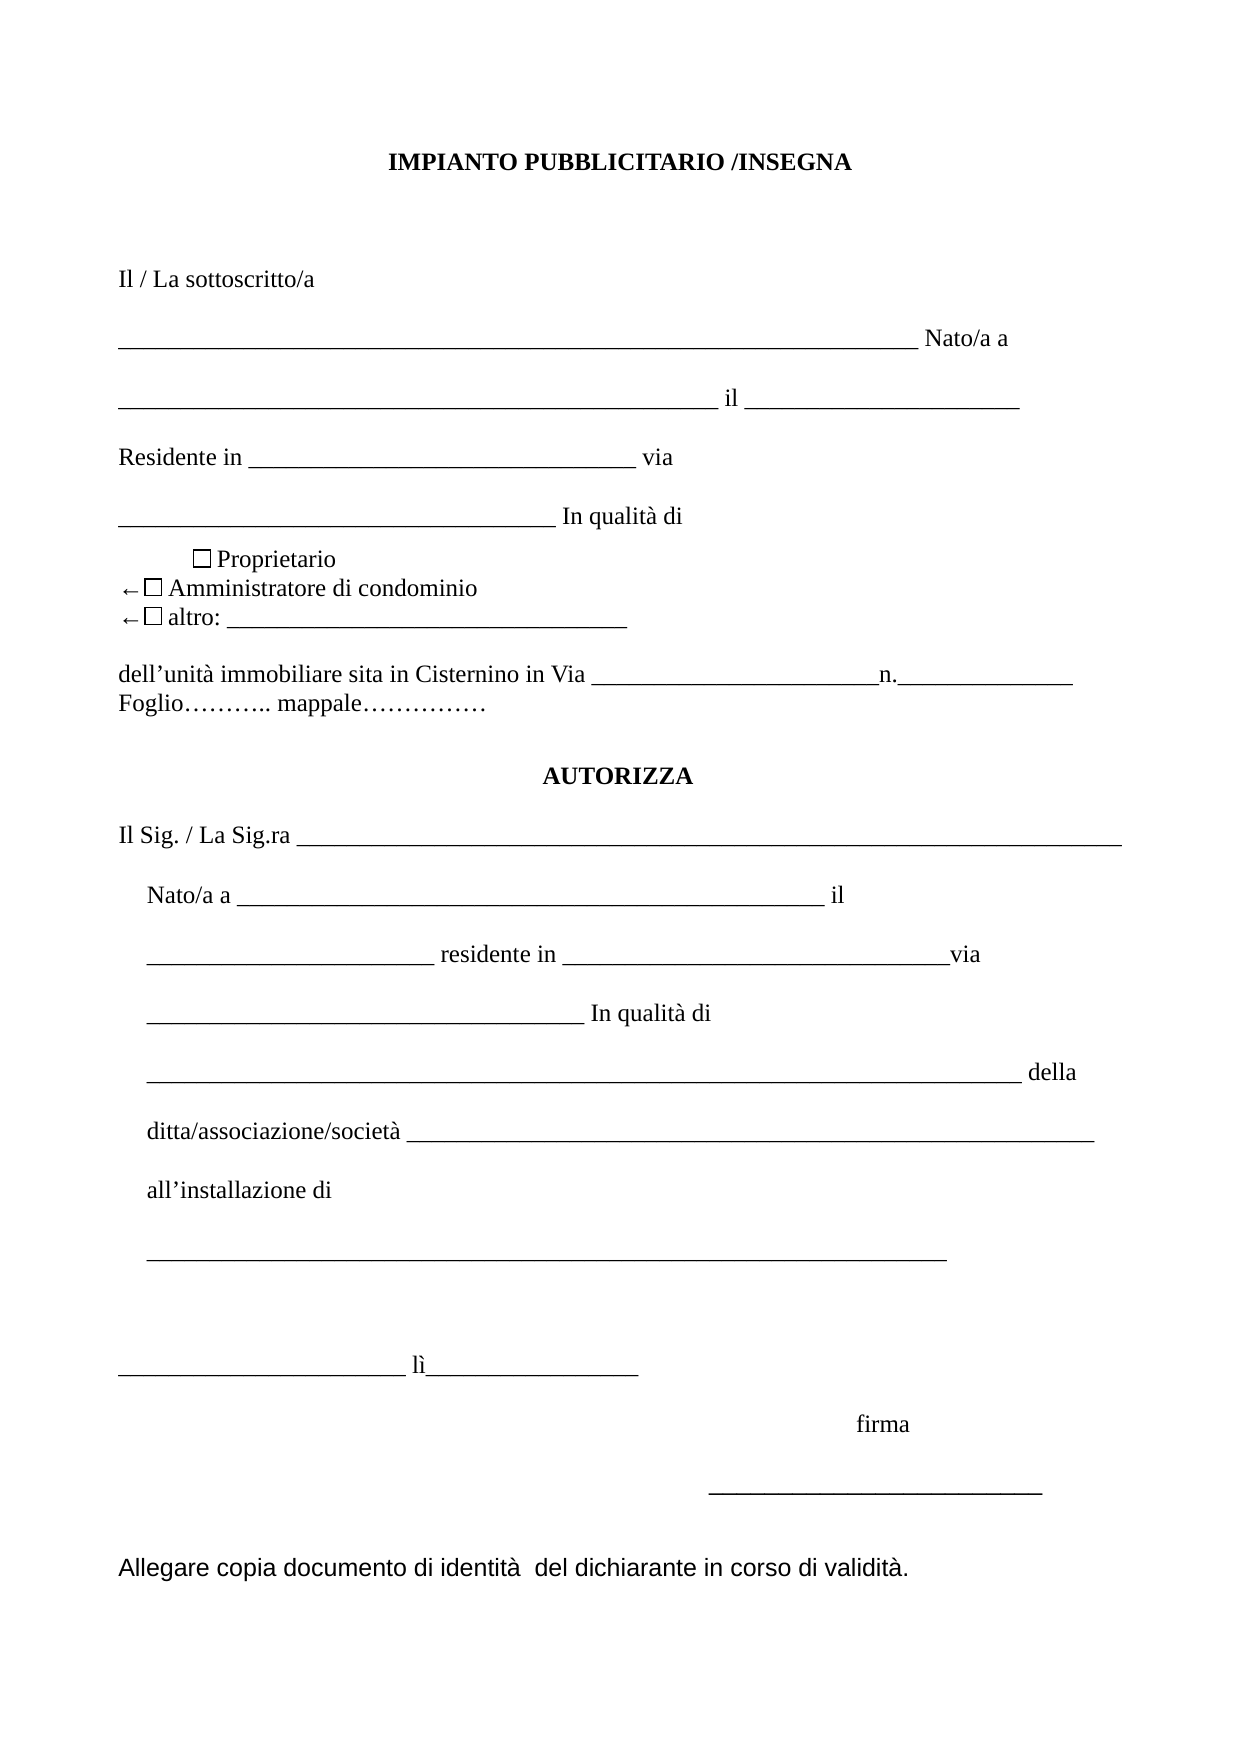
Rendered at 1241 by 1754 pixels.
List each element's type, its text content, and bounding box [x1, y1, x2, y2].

text Allegare copia documento di identità del dichiarante in corso di validità. [118, 1553, 1122, 1582]
text Foglio……….. mappale…………… [118, 688, 1122, 746]
text dell’unità immobiliare sita in Cisternino in Via _______________________n.______________ [118, 659, 1122, 688]
list altro: ________________________________ [118, 602, 1122, 659]
text AUTORIZZA [118, 746, 1122, 790]
text _______________________ lì_________________ [118, 1350, 1122, 1379]
text Proprietario [118, 544, 1122, 573]
text firma [856, 1379, 1122, 1438]
text ________________________ [118, 1467, 1122, 1496]
text Il / La sottoscritto/a ________________________________________________________________ Nato/a a ________________________________________________ il ______________________ Residente in _______________________________ via ___________________________________ In qualità di [118, 234, 1105, 530]
text Il Sig. / La Sig.ra __________________________________________________________________ Nato/a a _______________________________________________ il _______________________ residente in _______________________________via ___________________________________ In qualità di ______________________________________________________________________ della ditta/associazione/società _______________________________________________________ all’installazione di ________________________________________________________________ [118, 790, 1122, 1263]
list Amministratore di condominio [118, 573, 1122, 602]
text IMPIANTO PUBBLICITARIO /INSEGNA [118, 147, 1122, 176]
